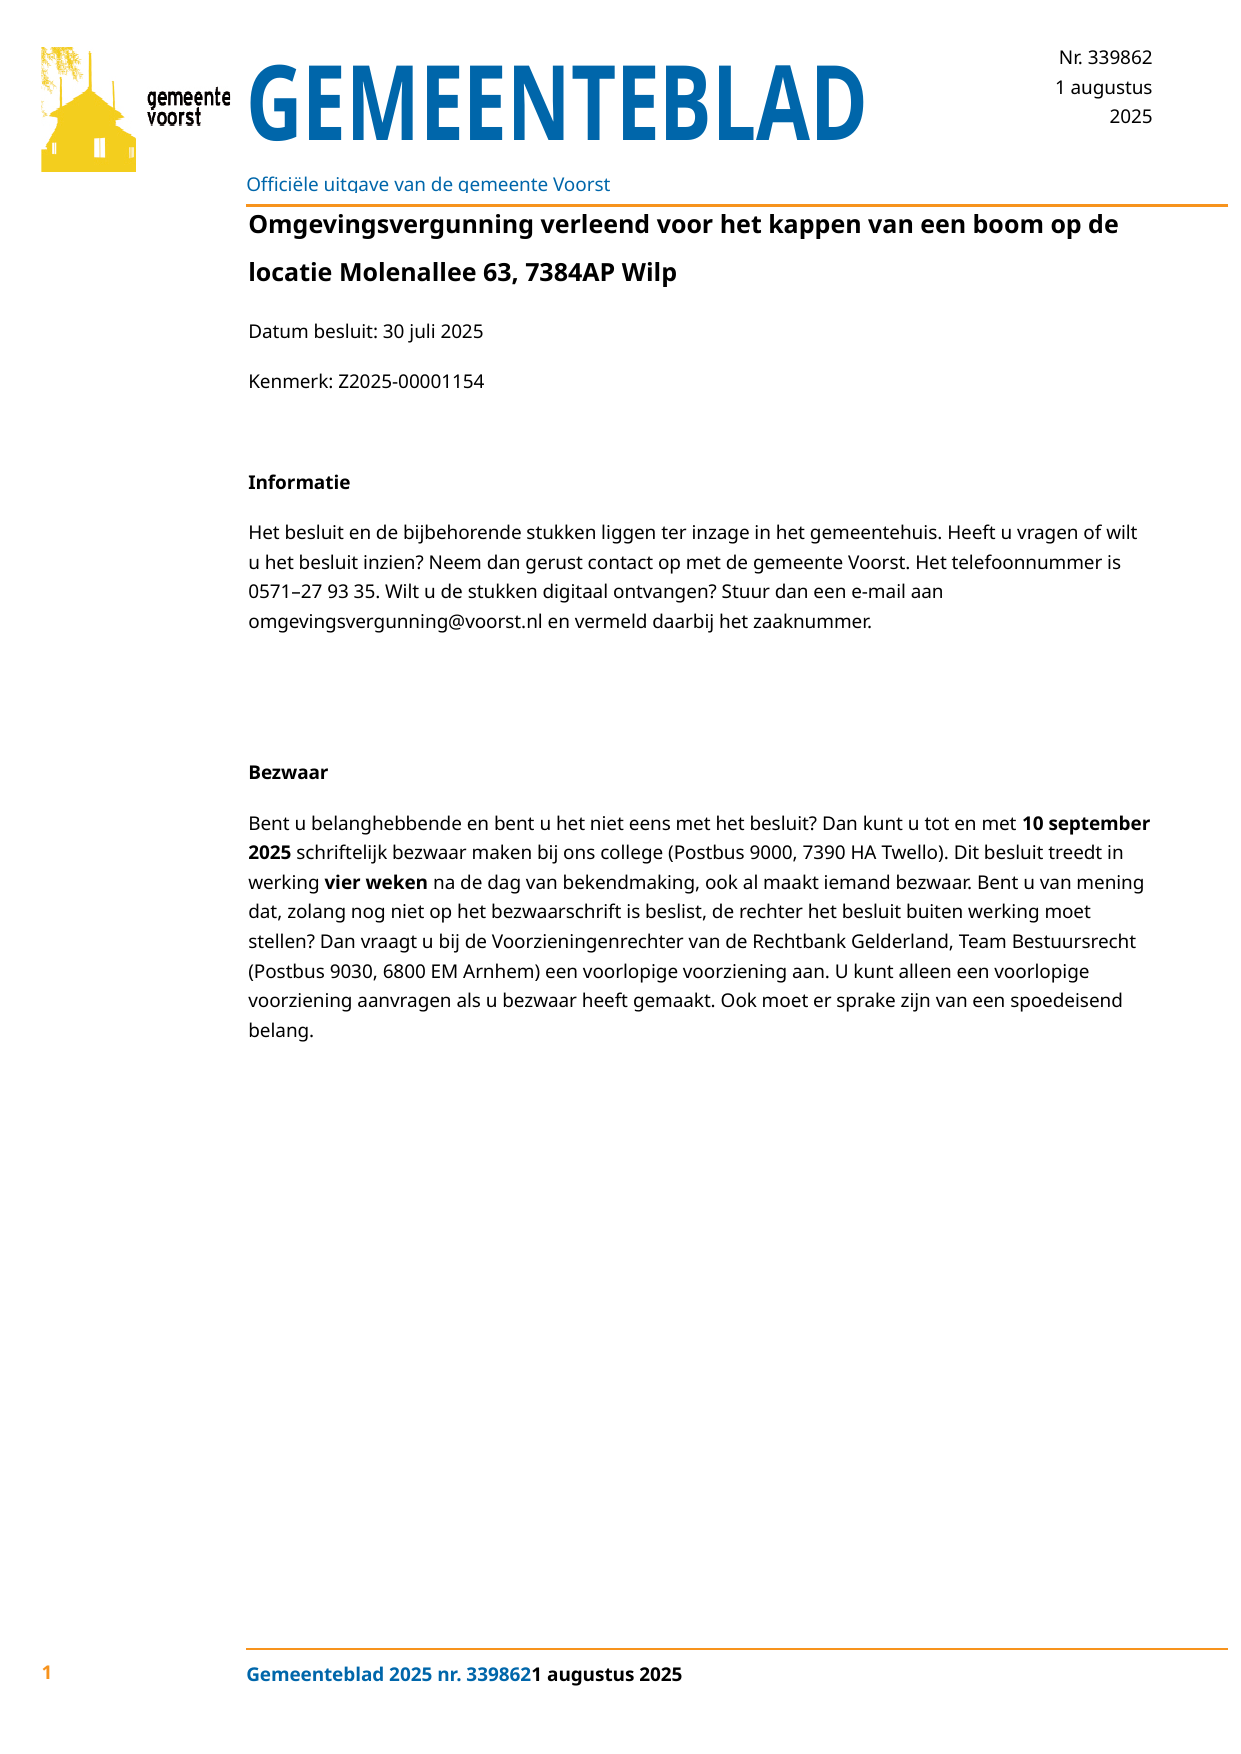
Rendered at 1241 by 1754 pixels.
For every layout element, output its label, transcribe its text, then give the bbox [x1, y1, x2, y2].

text Kenmerk: Z2025-00001154 [248, 368, 1152, 394]
text Bezwaar [248, 759, 1152, 785]
text Omgevingsvergunning verleend voor het kappen van een boom op de locatie Molenallee 63, 7384AP Wilp [248, 207, 1152, 288]
picture [41, 47, 231, 172]
text Bent u belanghebbende en bent u het niet eens met het besluit? Dan kunt u tot en met 10 september 2025 schriftelijk bezwaar maken bij ons college (Postbus 9000, 7390 HA Twello). Dit besluit treedt in werking vier weken na de dag van bekendmaking, ook al maakt iemand bezwaar. Bent u van mening dat, zolang nog niet op het bezwaarschrift is beslist, de rechter het besluit buiten werking moet stellen? Dan vraagt u bij de Voorzieningenrechter van de Rechtbank Gelderland, Team Bestuursrecht (Postbus 9030, 6800 EM Arnhem) een voorlopige voorziening aan. U kunt alleen een voorlopige voorziening aanvragen als u bezwaar heeft gemaakt. Ook moet er sprake zijn van een spoedeisend belang. [248, 810, 1152, 1043]
text Informatie [248, 469, 1152, 495]
text Het besluit en de bijbehorende stukken liggen ter inzage in het gemeentehuis. Heeft u vragen of wilt u het besluit inzien? Neem dan gerust contact op met de gemeente Voorst. Het telefoonnummer is 0571–27 93 35. Wilt u de stukken digitaal ontvangen? Stuur dan een e-mail aan omgevingsvergunning@voorst.nl en vermeld daarbij het zaaknummer. [248, 519, 1152, 634]
text Datum besluit: 30 juli 2025 [248, 318, 1152, 344]
